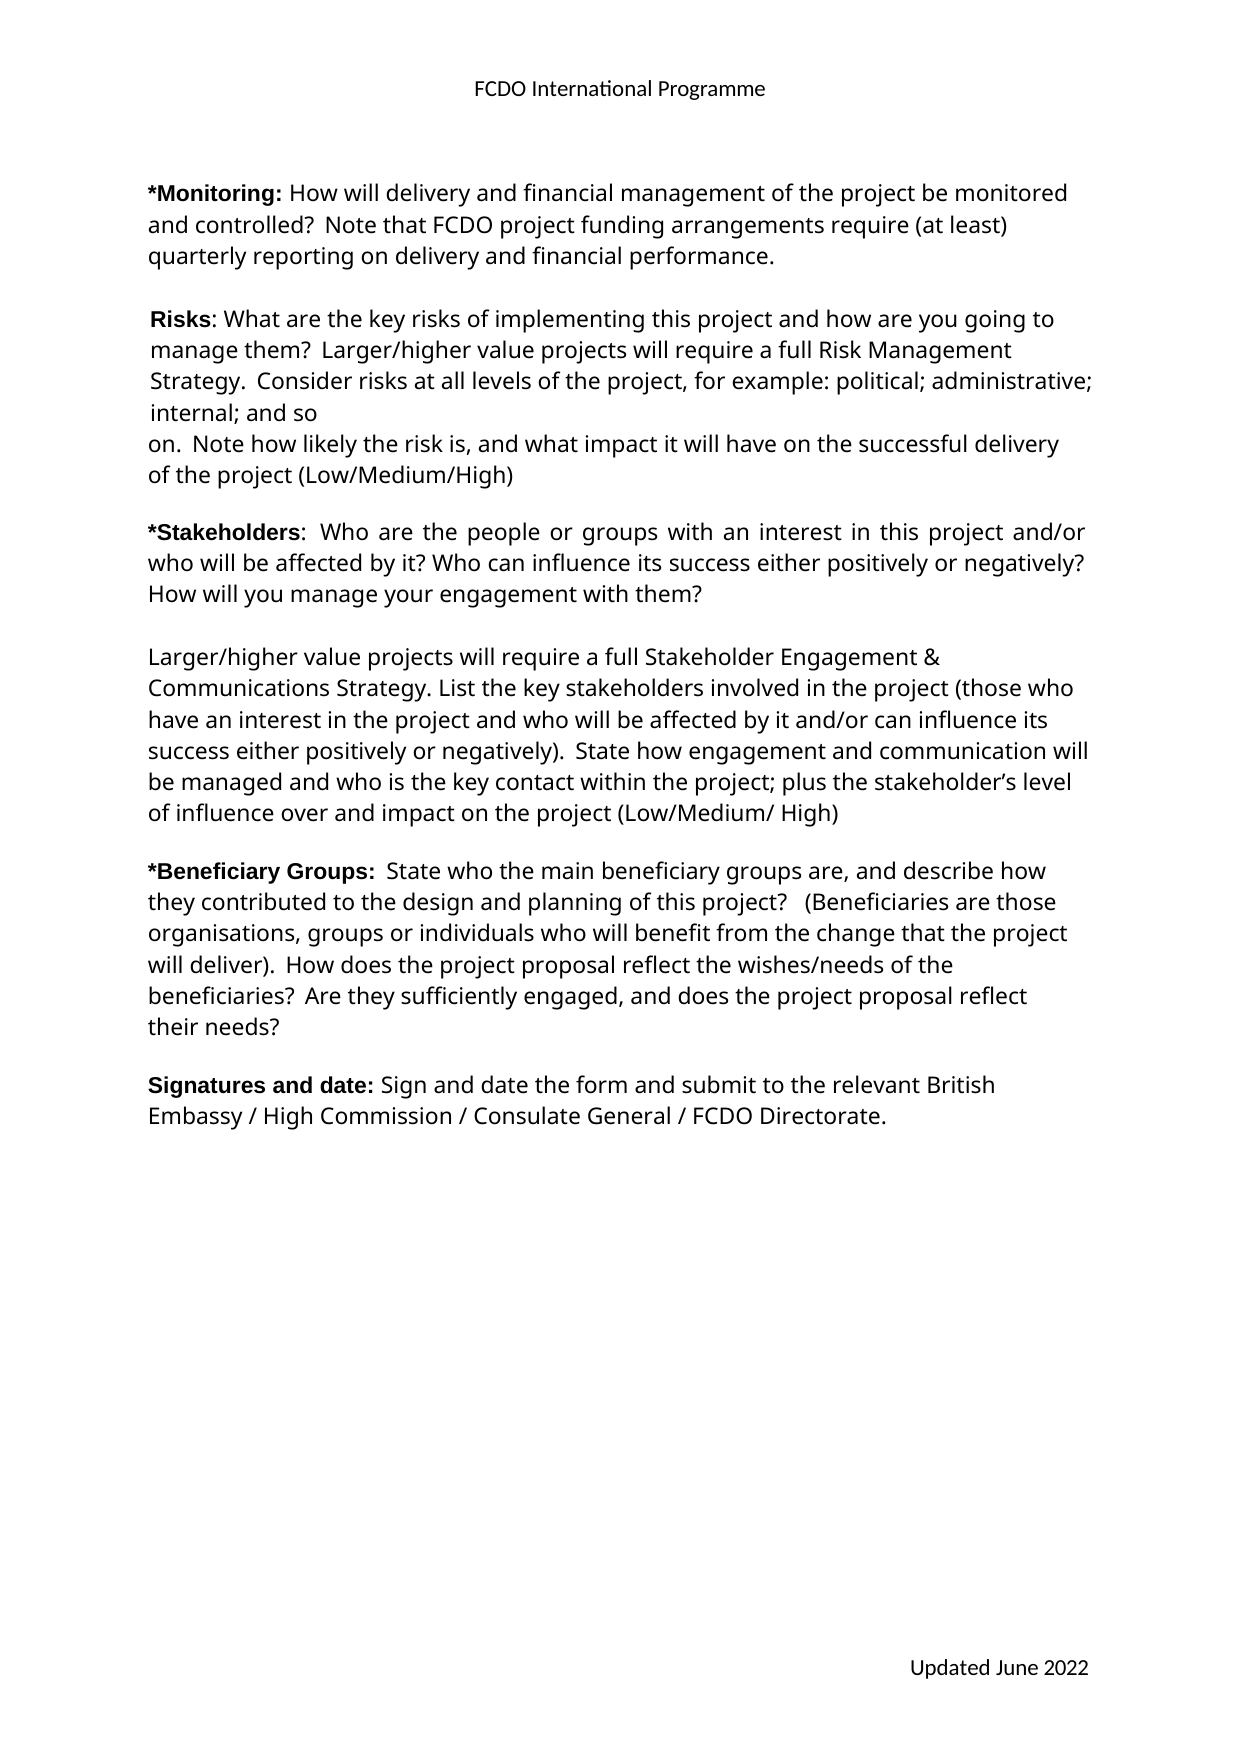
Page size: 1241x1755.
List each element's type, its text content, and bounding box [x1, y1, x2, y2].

text Signatures and date: Sign and date the form and submit to the relevant British Embassy / High Commission / Consulate General / FCDO Directorate. [148, 1068, 1075, 1131]
text Risks: What are the key risks of implementing this project and how are you going to manage them? Larger/higher value projects will require a full Risk Management Strategy. Consider risks at all levels of the project, for example: political; administrative; internal; and so [150, 303, 1093, 428]
text *Stakeholders: Who are the people or groups with an interest in this project and/or who will be affected by it? Who can influence its success either positively or negatively? How will you manage your engagement with them? [148, 516, 1085, 609]
text *Beneficiary Groups: State who the main beneficiary groups are, and describe how they contributed to the design and planning of this project? (Beneficiaries are those organisations, groups or individuals who will benefit from the change that the project will deliver). How does the project proposal reflect the wishes/needs of the beneficiaries? Are they sufficiently engaged, and does the project proposal reflect their needs? [148, 855, 1075, 1042]
text *Monitoring: How will delivery and financial management of the project be monitored and controlled? Note that FCDO project funding arrangements require (at least) quarterly reporting on delivery and financial performance. [148, 177, 1075, 271]
text Larger/higher value projects will require a full Stakeholder Engagement & Communications Strategy. List the key stakeholders involved in the project (those who have an interest in the project and who will be affected by it and/or can influence its success either positively or negatively). State how engagement and communication will be managed and who is the key contact within the project; plus the stakeholder’s level of influence over and impact on the project (Low/Medium/ High) [148, 641, 1091, 829]
text on. Note how likely the risk is, and what impact it will have on the successful delivery of the project (Low/Medium/High) [148, 428, 1075, 490]
